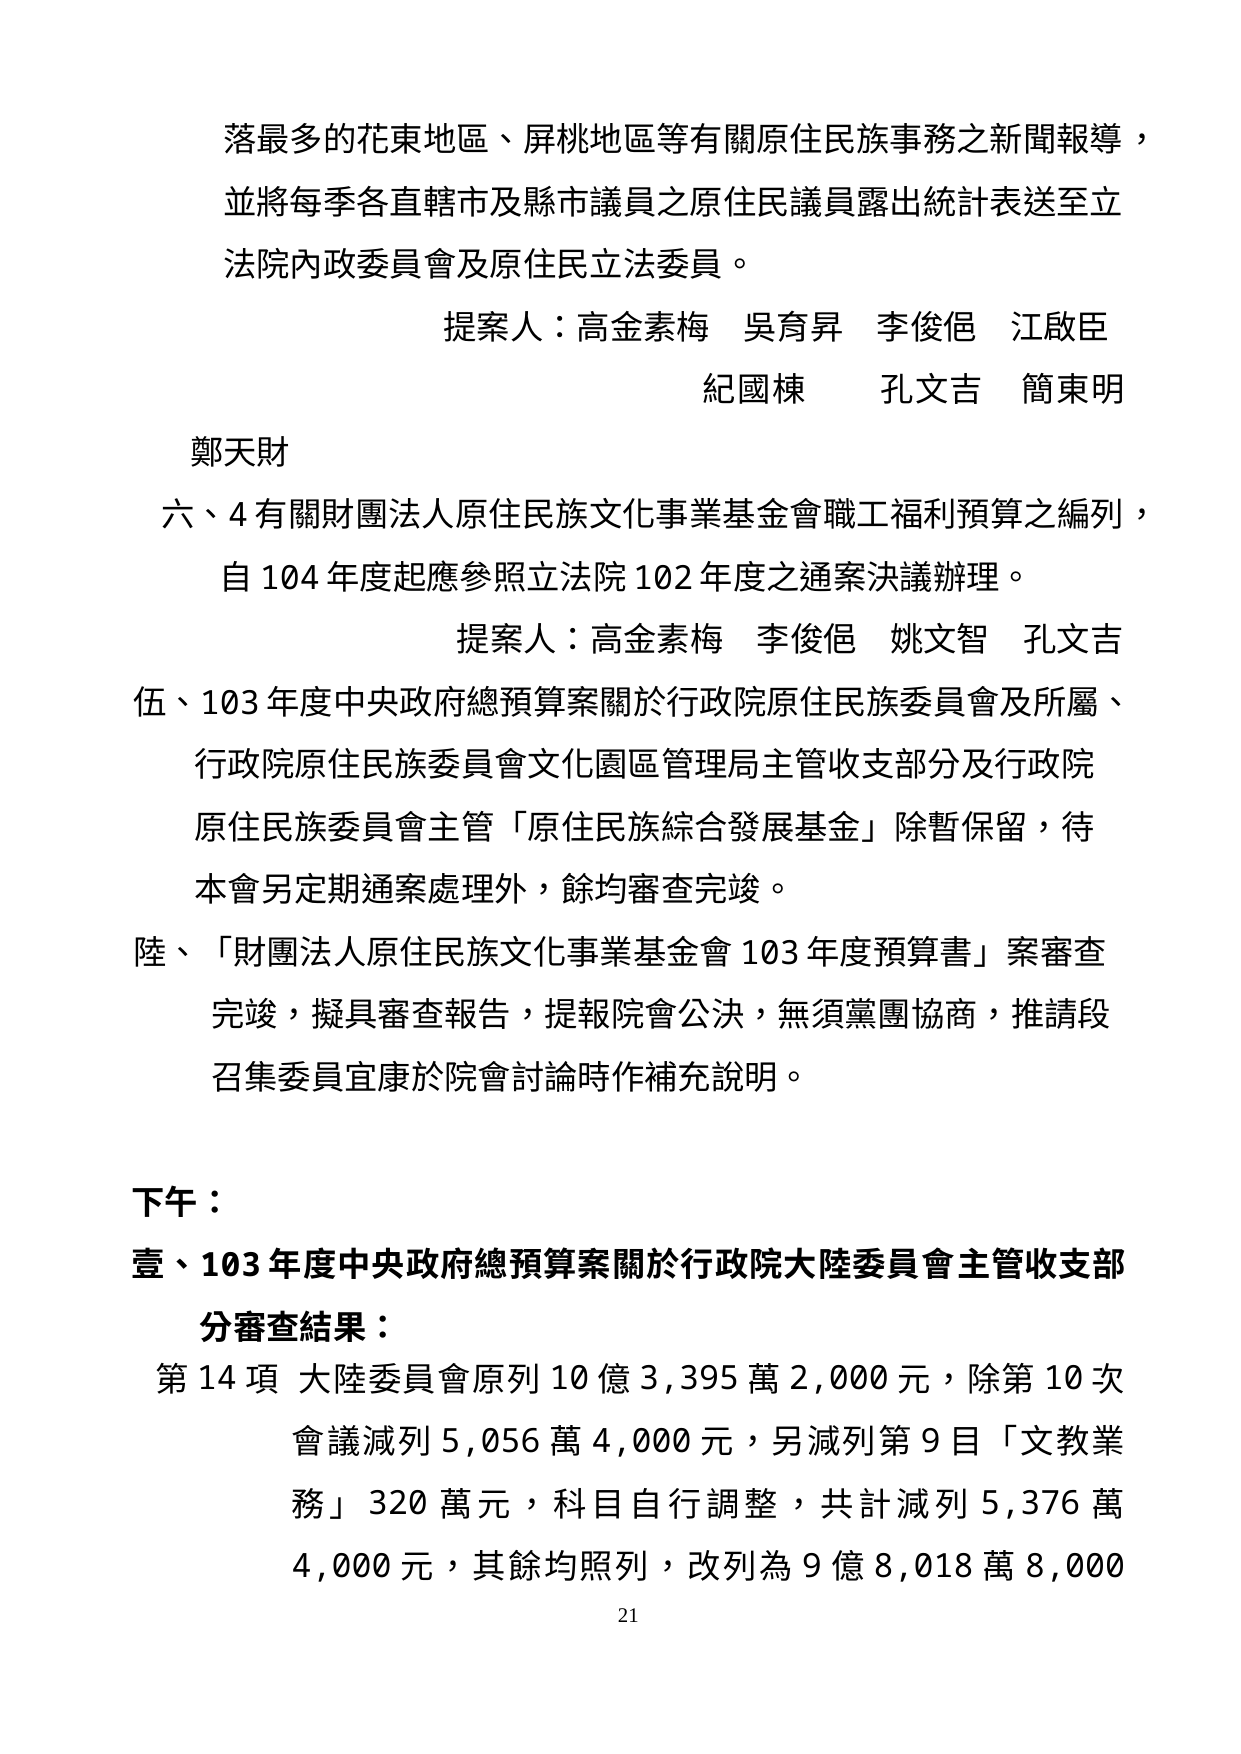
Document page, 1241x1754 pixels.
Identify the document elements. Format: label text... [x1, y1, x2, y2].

text 陸、「財團法人原住民族文化事業基金會103年度預算書」案審查完竣，擬具審查報告，提報院會公決，無須黨團協商，推請段召集委員宜康於院會討論時作補充說明。 [133, 908, 1126, 1096]
text 第14項 大陸委員會原列10億3,395萬2,000元，除第10次會議減列5,056萬4,000元，另減列第9目「文教業務」320萬元，科目自行調整，共計減列5,376萬4,000元，其餘均照列，改列為9億8,018萬8,000 [155, 1346, 1125, 1596]
text 五、13原住民族電視台主要服務客群為居住在全國各縣市之原住民族，就各縣市之原住民人口數而言，以花蓮縣9萬1千多人最多，其次依序為台東縣7萬9千多人、桃園縣6萬3千人、屏東縣5萬7千多人、新北市5萬2千多人，但原住民族電視台新聞報導明顯偏重新北市議會，為使全國原住民瞭解各縣市有關原住民族事務之辦理情形，及瞭解各縣市原住民籍議員之問政議題，要求財團法人原住民族文化事業基金會自103年1月1日接續營運原住民族電視台後，須立即改善目前原住民族電視台新聞報導之缺失，應加強人口數最多、族群數最多及部落最多的花東地區、屏桃地區等有關原住民族事務之新聞報導，並將每季各直轄市及縣市議員之原住民議員露出統計表送至立法院內政委員會及原住民立法委員。 [161, 96, 1125, 283]
text 下午： [131, 1158, 1125, 1221]
text 壹、103年度中央政府總預算案關於行政院大陸委員會主管收支部分審查結果： [131, 1221, 1126, 1346]
text 紀國棟 孔文吉 簡東明 鄭天財 [161, 346, 1125, 471]
text 提案人：高金素梅 李俊俋 姚文智 孔文吉 [190, 596, 1125, 658]
text 伍、103年度中央政府總預算案關於行政院原住民族委員會及所屬、行政院原住民族委員會文化園區管理局主管收支部分及行政院原住民族委員會主管「原住民族綜合發展基金」除暫保留，待本會另定期通案處理外，餘均審查完竣。 [133, 658, 1126, 908]
text 六、4有關財團法人原住民族文化事業基金會職工福利預算之編列，自104年度起應參照立法院102年度之通案決議辦理。 [161, 471, 1125, 596]
text 提案人：高金素梅 吳育昇 李俊俋 江啟臣 [190, 283, 1125, 346]
